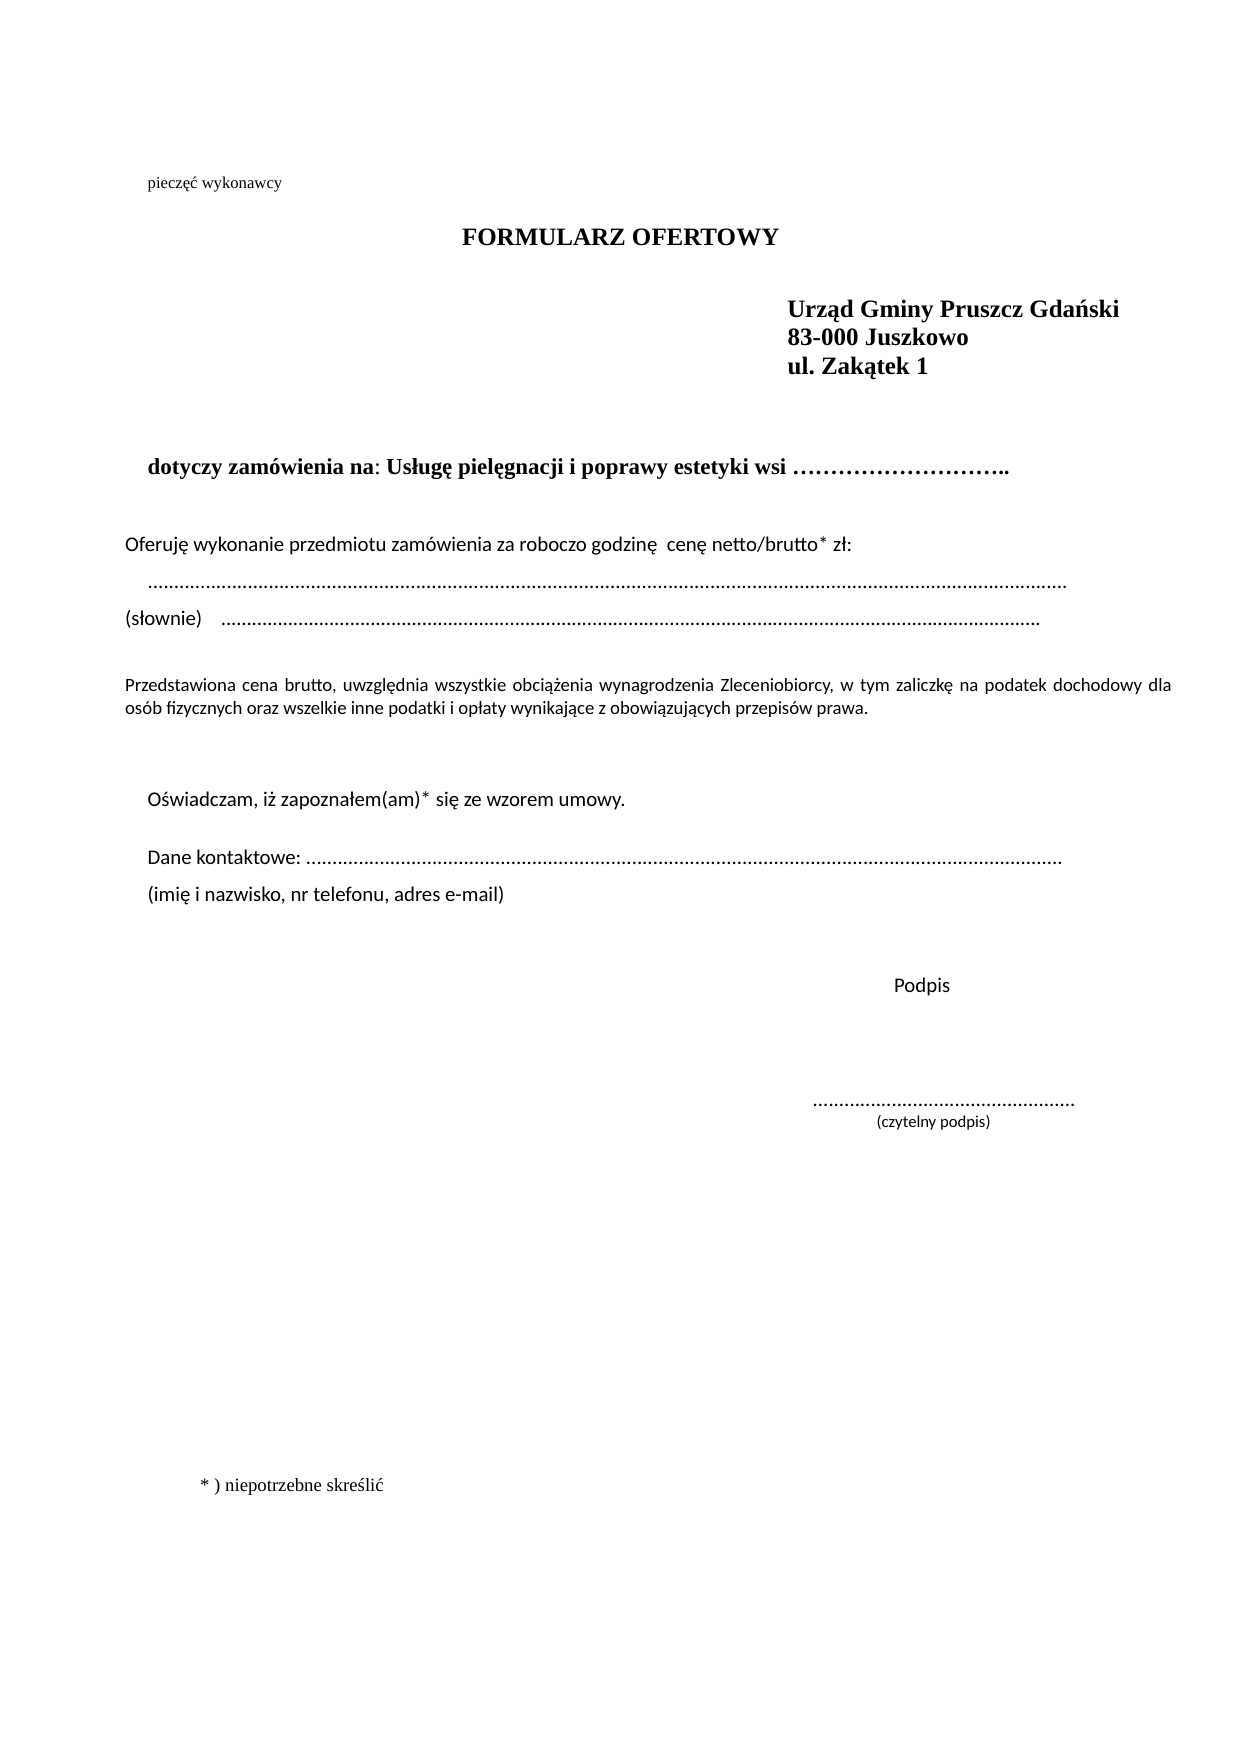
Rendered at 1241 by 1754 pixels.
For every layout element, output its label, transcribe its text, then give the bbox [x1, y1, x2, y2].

subtitle dotyczy zamówienia na: Usługę pielęgnacji i poprawy estetyki wsi ……………………….. [147, 453, 1093, 479]
text ul. Zakątek 1 [125, 351, 1173, 380]
text .................................................. [812, 1086, 1173, 1111]
text FORMULARZ OFERTOWY [171, 222, 1070, 251]
text ............................................................................................................................................................................... [147, 569, 1173, 593]
text (czytelny podpis) [702, 1111, 1063, 1132]
text (imię i nazwisko, nr telefonu, adres e-mail) [147, 881, 1173, 906]
text Oferuję wykonanie przedmiotu zamówienia za roboczo godzinę cenę netto/brutto* zł: [125, 531, 1070, 557]
text Podpis [125, 973, 950, 998]
text * ) niepotrzebne skreślić [200, 1474, 1173, 1495]
text Przedstawiona cena brutto, uwzględnia wszystkie obciążenia wynagrodzenia Zleceniobiorcy, w tym zaliczkę na podatek dochodowy dla osób fizycznych oraz wszelkie inne podatki i opłaty wynikające z obowiązujących przepisów prawa. [125, 673, 1173, 719]
text Dane kontaktowe: ................................................................................................................................................ [147, 844, 1173, 869]
text Urząd Gminy Pruszcz Gdański [125, 294, 1173, 322]
text pieczęć wykonawcy [147, 173, 1173, 192]
text 83-000 Juszkowo [125, 322, 1173, 351]
text (słownie) ............................................................................................................................................................... [125, 605, 1173, 630]
text Oświadczam, iż zapoznałem(am)* się ze wzorem umowy. [147, 787, 1173, 812]
